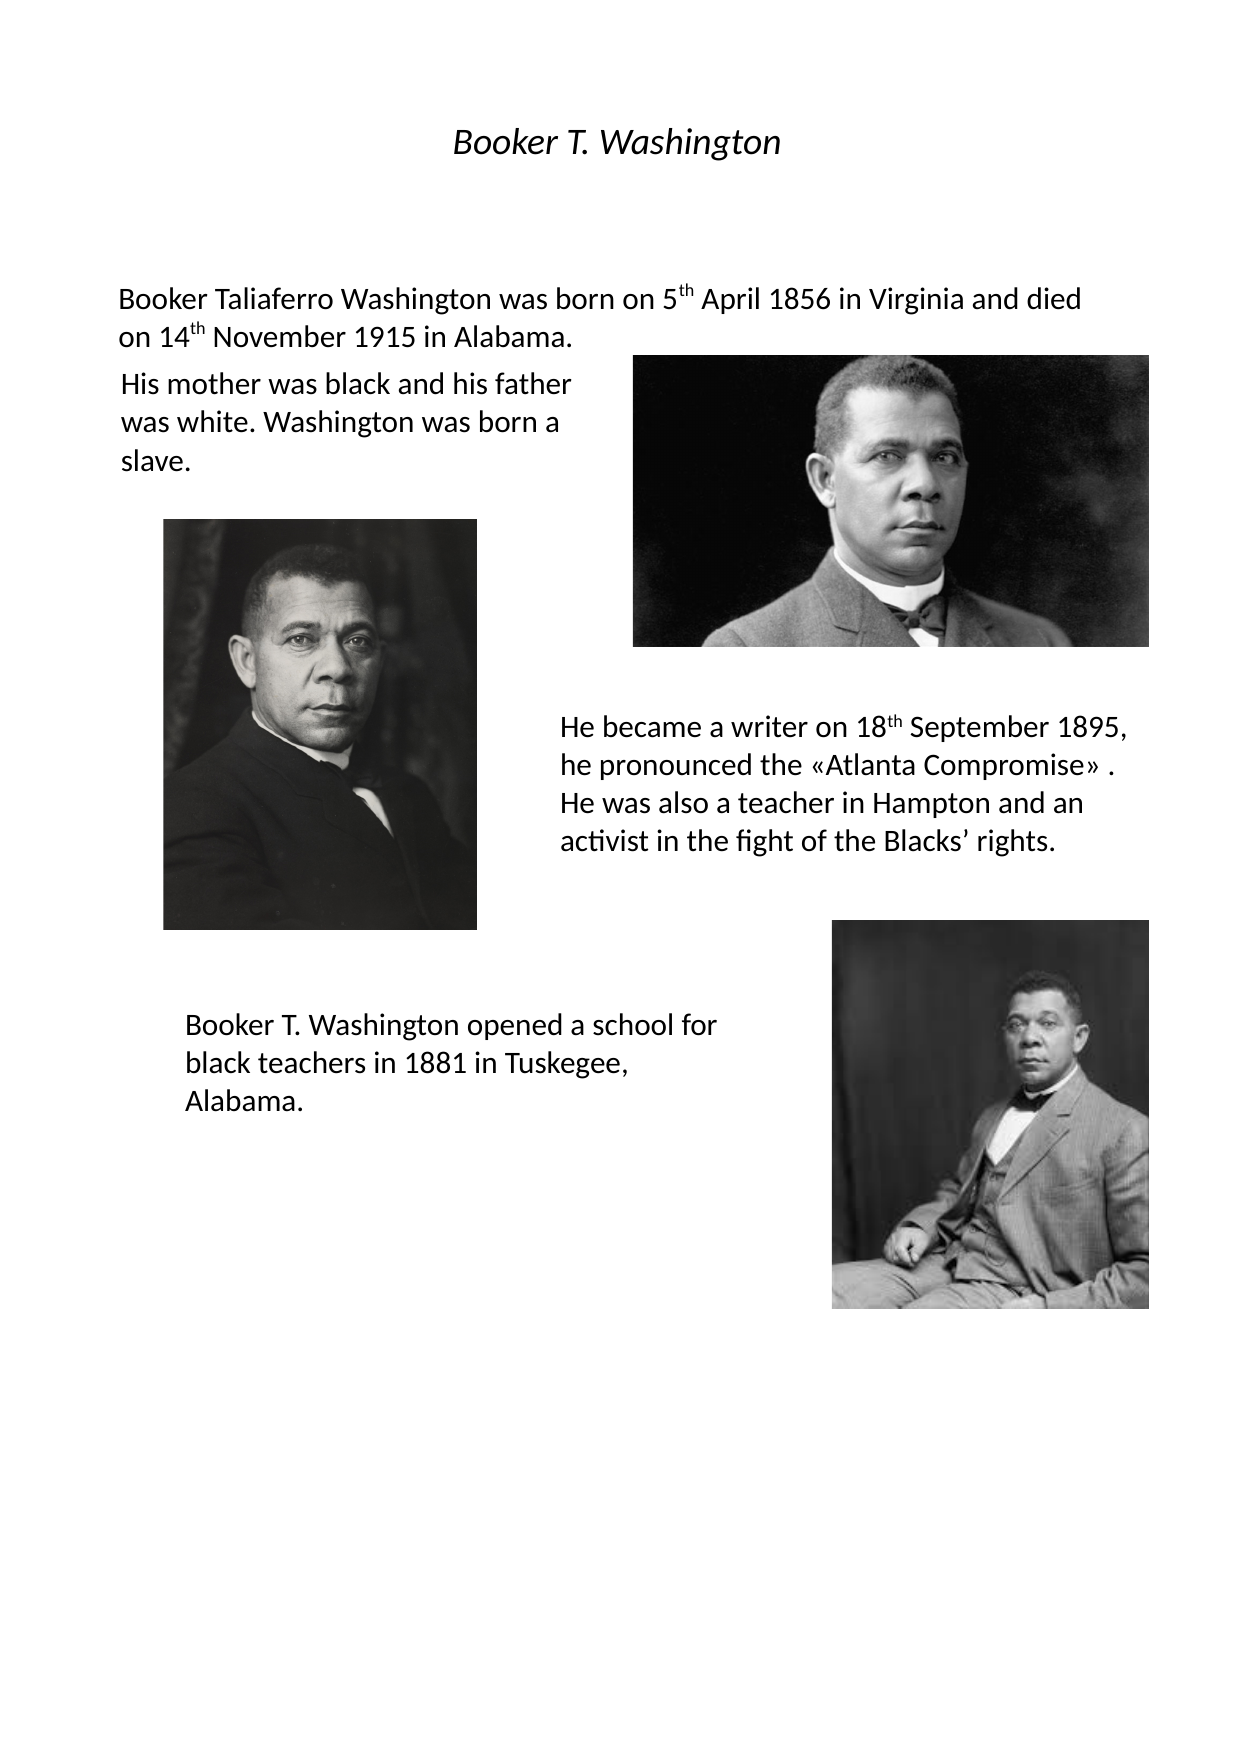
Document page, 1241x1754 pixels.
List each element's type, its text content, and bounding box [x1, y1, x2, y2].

picture [831, 920, 1149, 1309]
picture [163, 519, 477, 930]
text Booker T. Washington [118, 118, 1122, 164]
text Booker Taliaferro Washington was born on 5th April 1856 in Virginia and died on 14th November 1915 in Alabama. [118, 279, 1122, 355]
picture [632, 355, 1149, 647]
